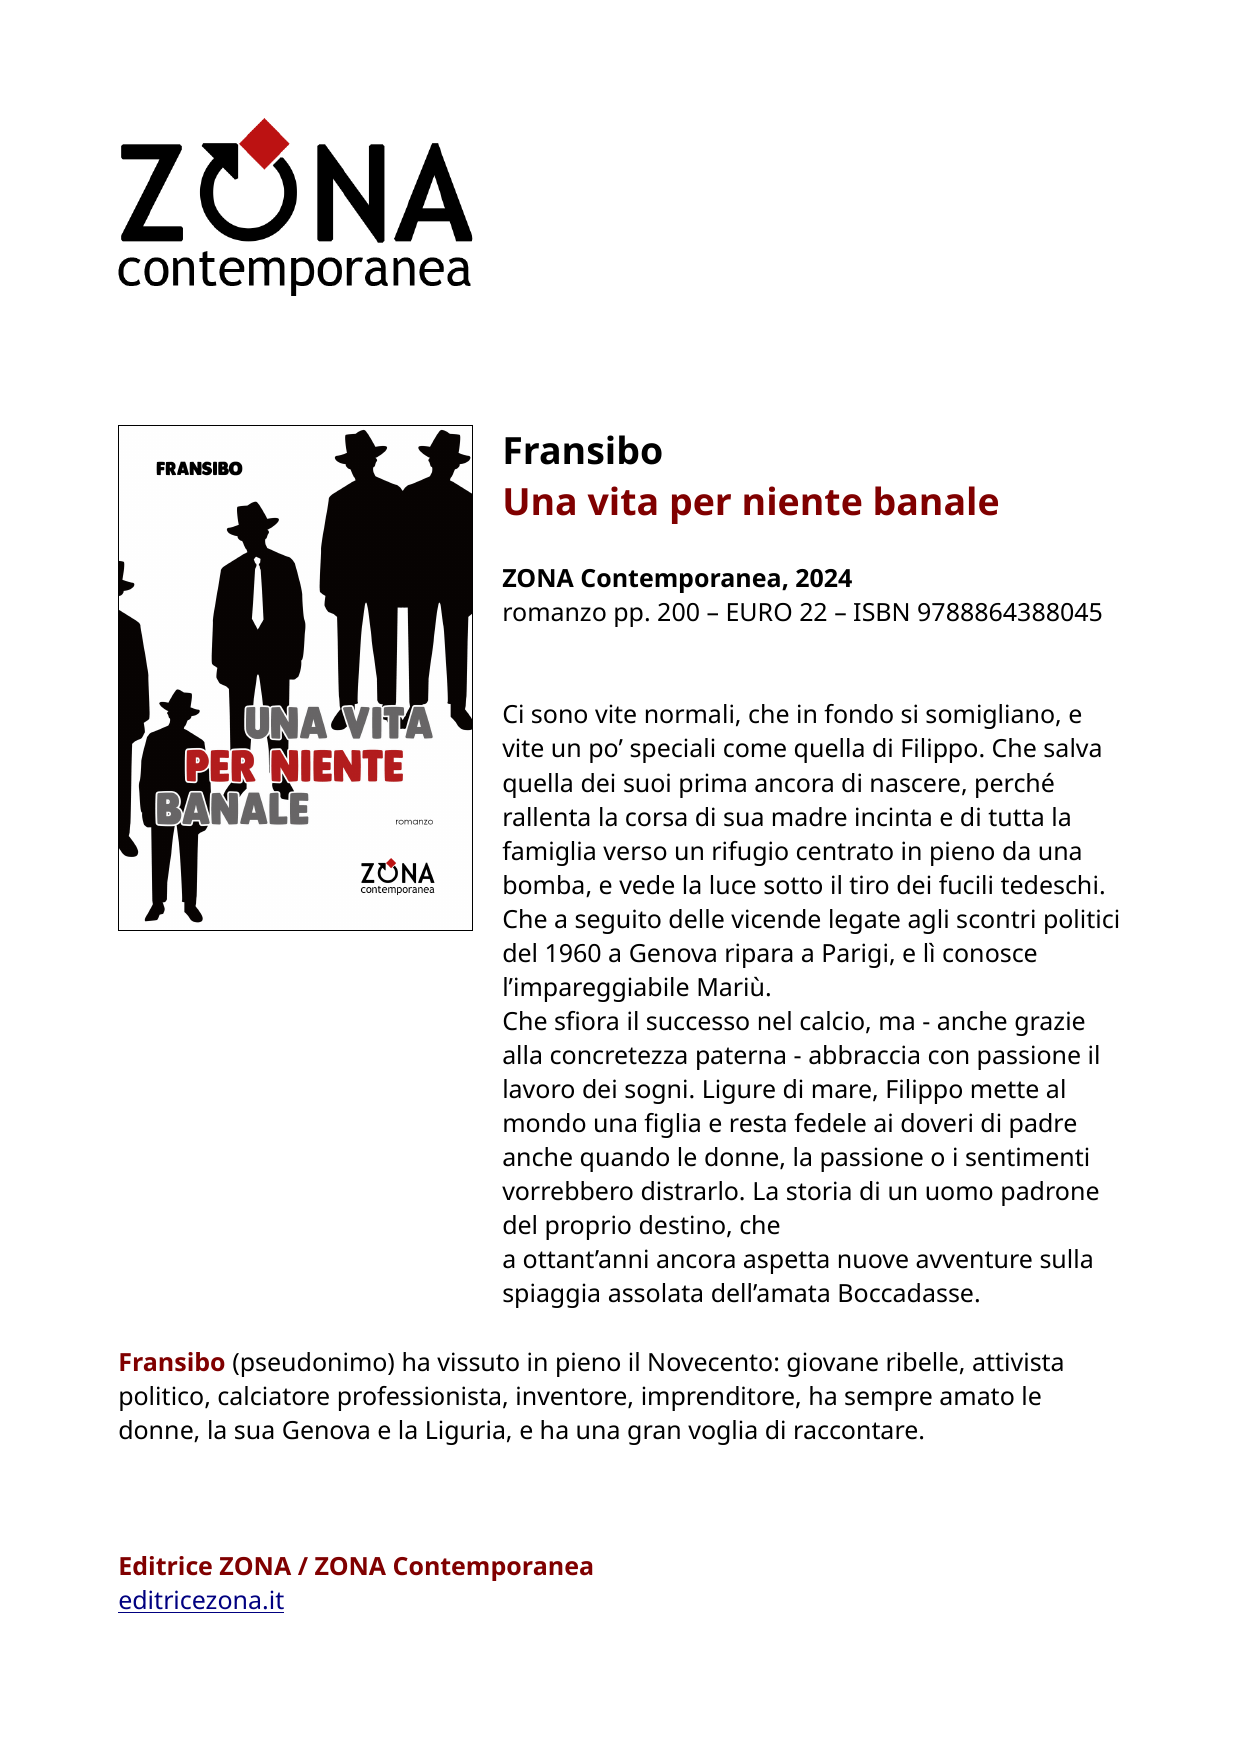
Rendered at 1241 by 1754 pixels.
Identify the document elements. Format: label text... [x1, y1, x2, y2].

text Una vita per niente banale [473, 476, 1122, 527]
text Che sfiora il successo nel calcio, ma - anche grazie alla concretezza paterna - abbraccia con passione il lavoro dei sogni. Ligure di mare, Filippo mette al mondo una figlia e resta fedele ai doveri di padre anche quando le donne, la passione o i sentimenti vorrebbero distrarlo. La storia di un uomo padrone del proprio destino, che [502, 1004, 1122, 1242]
text a ottant’anni ancora aspetta nuove avventure sulla spiaggia assolata dell’amata Boccadasse. [502, 1242, 1122, 1310]
text Editrice ZONA / ZONA Contemporanea [118, 1549, 1122, 1583]
text Fransibo [473, 425, 1122, 476]
text ZONA Contemporanea, 2024 [473, 561, 1122, 595]
text editricezona.it [118, 1583, 1122, 1617]
text Fransibo (pseudonimo) ha vissuto in pieno il Novecento: giovane ribelle, attivista politico, calciatore professionista, inventore, imprenditore, ha sempre amato le donne, la sua Genova e la Liguria, e ha una gran voglia di raccontare. [118, 1344, 1122, 1446]
text romanzo pp. 200 – EURO 22 – ISBN 9788864388045 [473, 595, 1122, 629]
picture [118, 118, 473, 296]
picture [119, 426, 472, 930]
text Ci sono vite normali, che in fondo si somigliano, e vite un po’ speciali come quella di Filippo. Che salva quella dei suoi prima ancora di nascere, perché rallenta la corsa di sua madre incinta e di tutta la famiglia verso un rifugio centrato in pieno da una bomba, e vede la luce sotto il tiro dei fucili tedeschi. Che a seguito delle vicende legate agli scontri politici del 1960 a Genova ripara a Parigi, e lì conosce l’impareggiabile Mariù. [502, 697, 1122, 1004]
